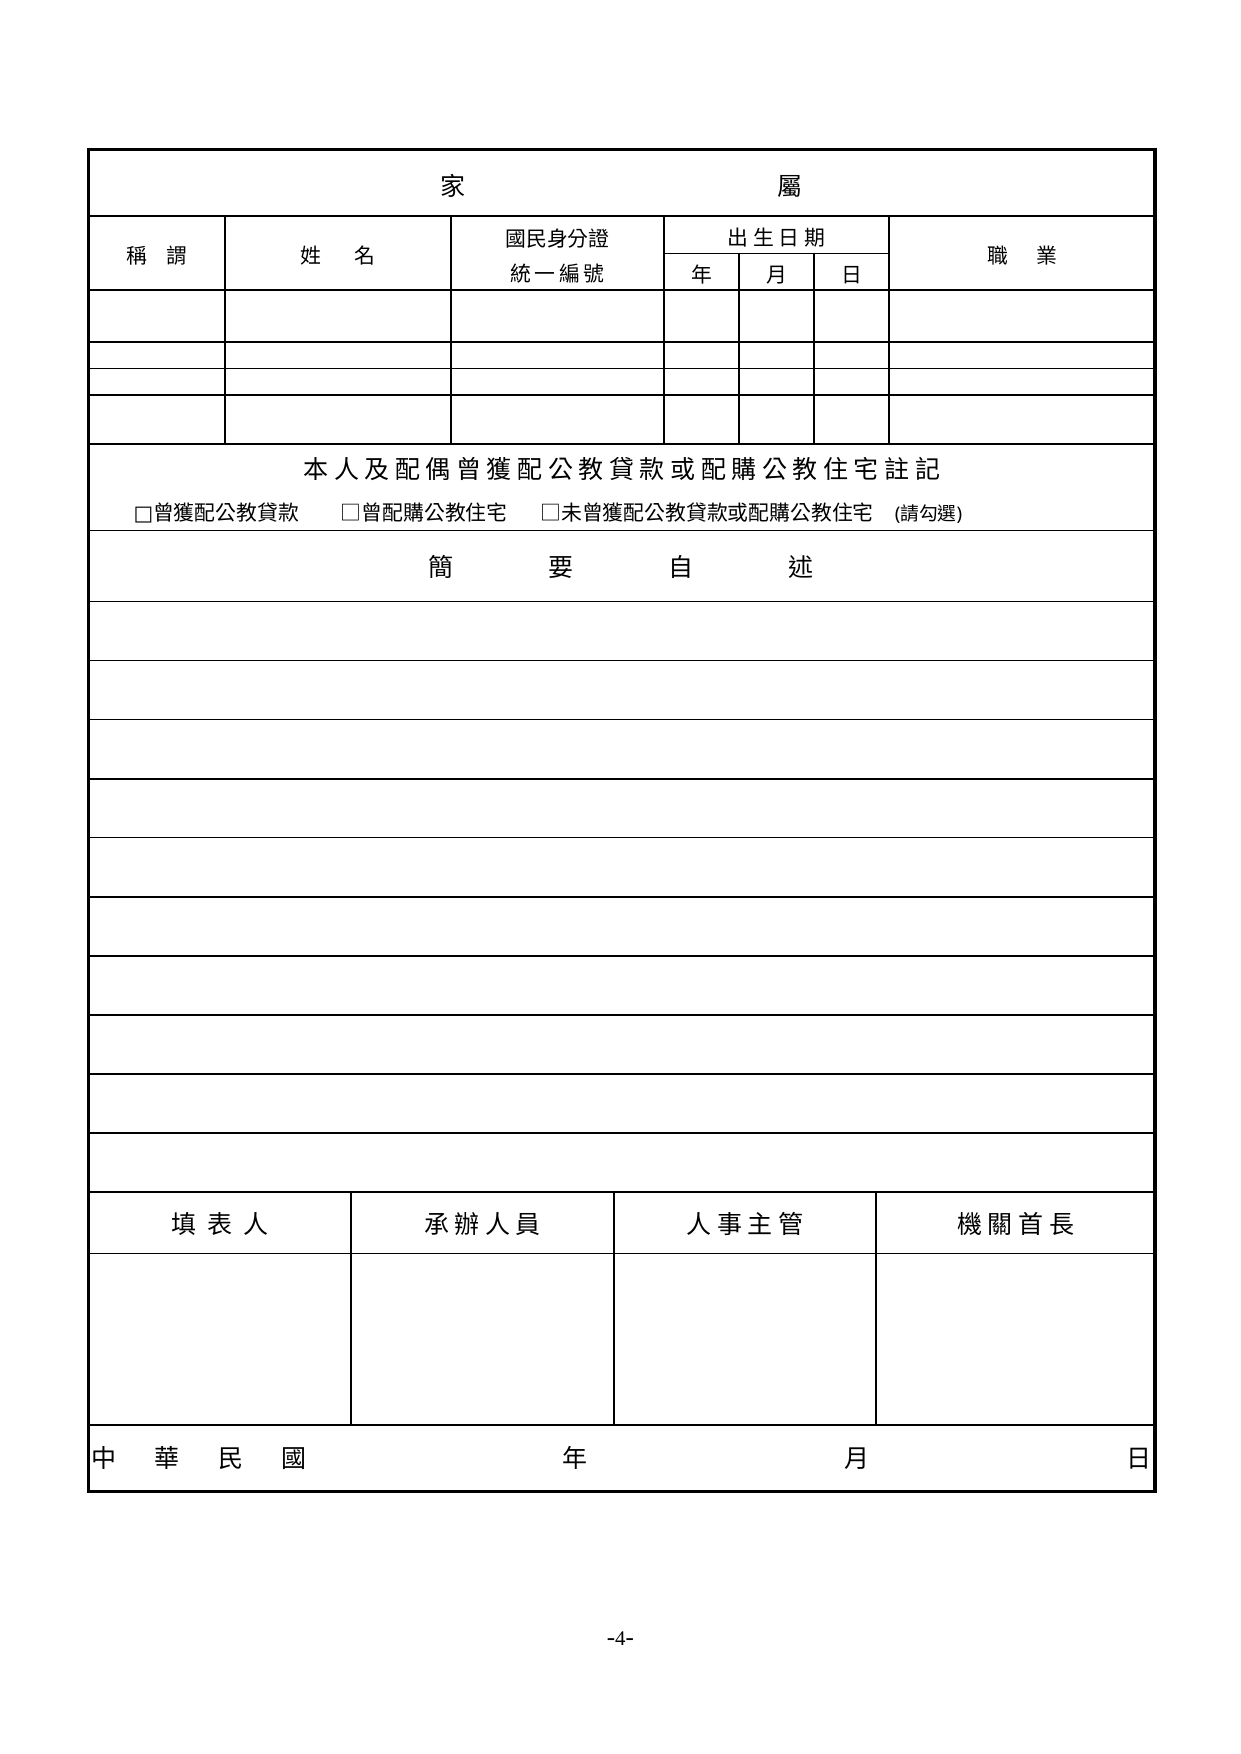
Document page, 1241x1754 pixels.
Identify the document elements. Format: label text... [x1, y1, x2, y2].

table_cell 稱 謂 [90, 217, 224, 289]
table_cell 中華民國 年 月 日 [90, 1426, 1153, 1490]
table_cell [740, 396, 813, 443]
table_cell [90, 291, 224, 341]
table_cell [90, 602, 1153, 660]
table_cell [226, 396, 450, 443]
table_cell 國民身分證 統一編號 [452, 217, 663, 289]
table_cell [90, 1134, 1153, 1191]
table_cell 填 表 人 [90, 1193, 350, 1252]
table_cell [740, 343, 813, 367]
table_cell 機 關 首 長 [877, 1193, 1153, 1252]
table_cell [740, 369, 813, 394]
table_cell [90, 838, 1153, 896]
table_cell [452, 291, 663, 341]
table_cell [90, 1016, 1153, 1073]
table_cell [890, 396, 1153, 443]
table_cell 姓 名 [226, 217, 450, 289]
table_cell [452, 343, 663, 367]
table_cell [740, 291, 813, 341]
table_cell [90, 396, 224, 443]
table_cell [452, 396, 663, 443]
table_cell 月 [740, 254, 813, 289]
table_cell [90, 720, 1153, 778]
table_cell 人 事 主 管 [615, 1193, 875, 1252]
table_header 家 屬 [90, 151, 1153, 215]
table_cell 本 人 及 配 偶 曾 獲 配 公 教 貸 款 或 配 購 公 教 住 宅 註 記 □曾獲配公教貸款 □曾配購公教住宅 □未曾獲配公教貸款或配購公教住宅 (請勾選) [90, 445, 1153, 530]
table_cell 出 生 日 期 [665, 217, 888, 252]
table_cell 簡 要 自 述 [90, 531, 1153, 601]
table_cell [665, 369, 738, 394]
table_cell 年 [665, 254, 738, 289]
table_cell [226, 343, 450, 367]
table_cell [815, 396, 888, 443]
table_cell 日 [815, 254, 888, 289]
table_cell [815, 343, 888, 367]
table_cell [90, 780, 1153, 837]
table_cell [815, 369, 888, 394]
table_cell [90, 1075, 1153, 1132]
table_cell [90, 1254, 350, 1424]
table_cell [90, 343, 224, 367]
table_cell [226, 369, 450, 394]
table_cell [90, 898, 1153, 955]
table_cell [90, 957, 1153, 1014]
table_cell [890, 343, 1153, 367]
table_cell 職 業 [890, 217, 1153, 289]
table_cell [90, 369, 224, 394]
table_cell [665, 396, 738, 443]
table_cell [352, 1254, 613, 1424]
table_cell [90, 661, 1153, 719]
table_cell [890, 369, 1153, 394]
table_cell [665, 343, 738, 367]
table_cell [226, 291, 450, 341]
table_cell [877, 1254, 1153, 1424]
table_cell [665, 291, 738, 341]
table_cell [452, 369, 663, 394]
table_cell 承 辦 人 員 [352, 1193, 613, 1252]
table_cell [890, 291, 1153, 341]
table_cell [615, 1254, 875, 1424]
table_cell [815, 291, 888, 341]
